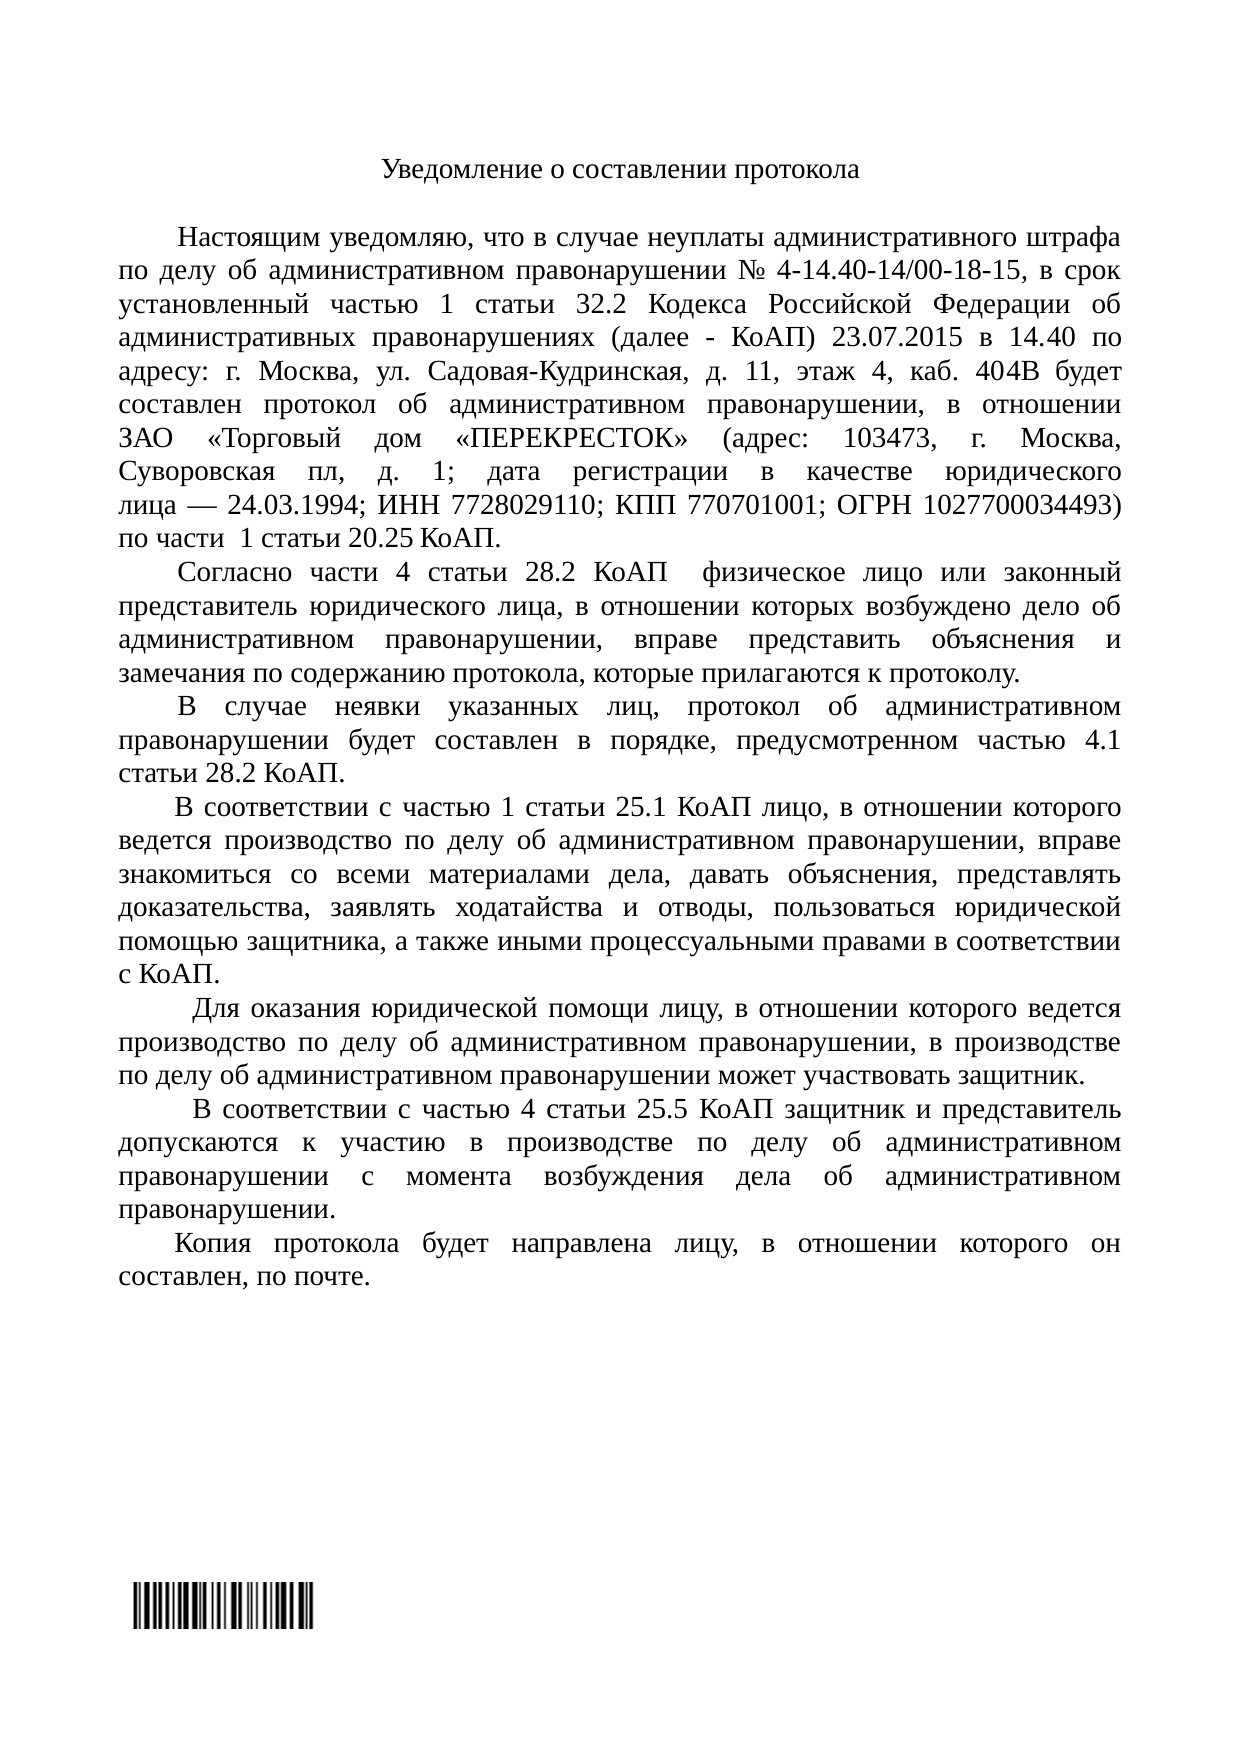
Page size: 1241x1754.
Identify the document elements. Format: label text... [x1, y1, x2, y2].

text Настоящим уведомляю, что в случае неуплаты административного штрафа по делу об административном правонарушении № 4-14.40-14/00-18-15, в срок установленный частью 1 статьи 32.2 Кодекса Российской Федерации об административных правонарушениях (далее - КоАП) 23.07.2015 в 14.40 по адресу: г. Москва, ул. Садовая-Кудринская, д. 11, этаж 4, каб. 404В будет составлен протокол об административном правонарушении, в отношении ЗАО «Торговый дом «ПЕРЕКРЕСТОК» (адрес: 103473, г. Москва, Суворовская пл, д. 1; дата регистрации в качестве юридического лица — 24.03.1994; ИНН 7728029110; КПП 770701001; ОГРН 1027700034493) по части 1 статьи 20.25 КоАП. [118, 219, 1122, 554]
text Уведомление о составлении протокола [118, 152, 1122, 185]
text В случае неявки указанных лиц, протокол об административном правонарушении будет составлен в порядке, предусмотренном частью 4.1 статьи 28.2 КоАП. [118, 688, 1122, 789]
text В соответствии с частью 1 статьи 25.1 КоАП лицо, в отношении которого ведется производство по делу об административном правонарушении, вправе знакомиться со всеми материалами дела, давать объяснения, представлять доказательства, заявлять ходатайства и отводы, пользоваться юридической помощью защитника, а также иными процессуальными правами в соответствии с КоАП. [118, 789, 1122, 990]
text Согласно части 4 статьи 28.2 КоАП физическое лицо или законный представитель юридического лица, в отношении которых возбуждено дело об административном правонарушении, вправе представить объяснения и замечания по содержанию протокола, которые прилагаются к протоколу. [118, 554, 1122, 688]
text Для оказания юридической помощи лицу, в отношении которого ведется производство по делу об административном правонарушении, в производстве по делу об административном правонарушении может участвовать защитник. [118, 990, 1122, 1091]
text В соответствии с частью 4 статьи 25.5 КоАП защитник и представитель допускаются к участию в производстве по делу об административном правонарушении с момента возбуждения дела об административном правонарушении. [118, 1091, 1122, 1225]
text Копия протокола будет направлена лицу, в отношении которого он составлен, по почте. [118, 1225, 1122, 1292]
picture [118, 1582, 331, 1629]
